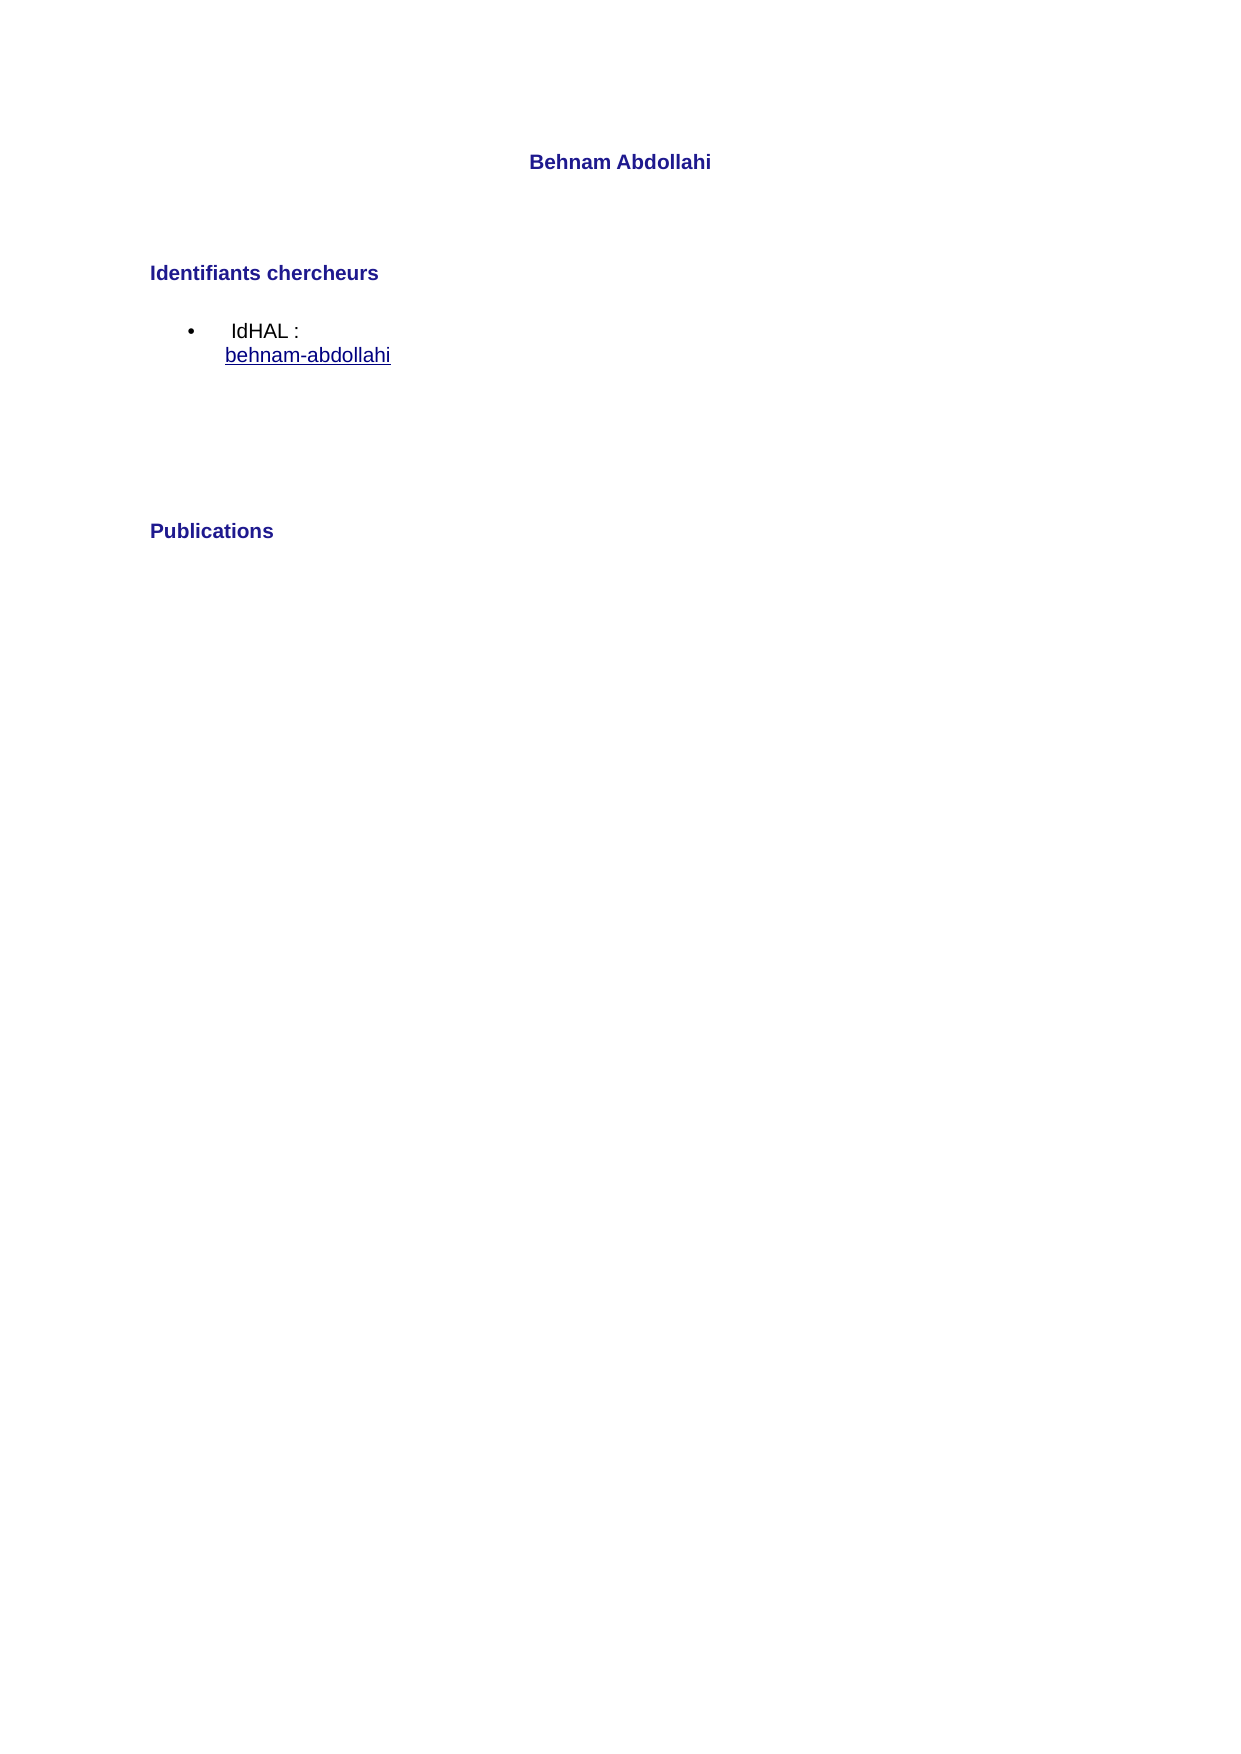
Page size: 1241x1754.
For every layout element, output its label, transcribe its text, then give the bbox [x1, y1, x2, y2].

list IdHAL : [187, 319, 1090, 343]
subtitle Behnam Abdollahi [150, 150, 1090, 174]
subtitle Identifiants chercheurs [150, 260, 1090, 284]
list behnam-abdollahi [187, 343, 1090, 367]
subtitle Publications [150, 519, 1090, 543]
